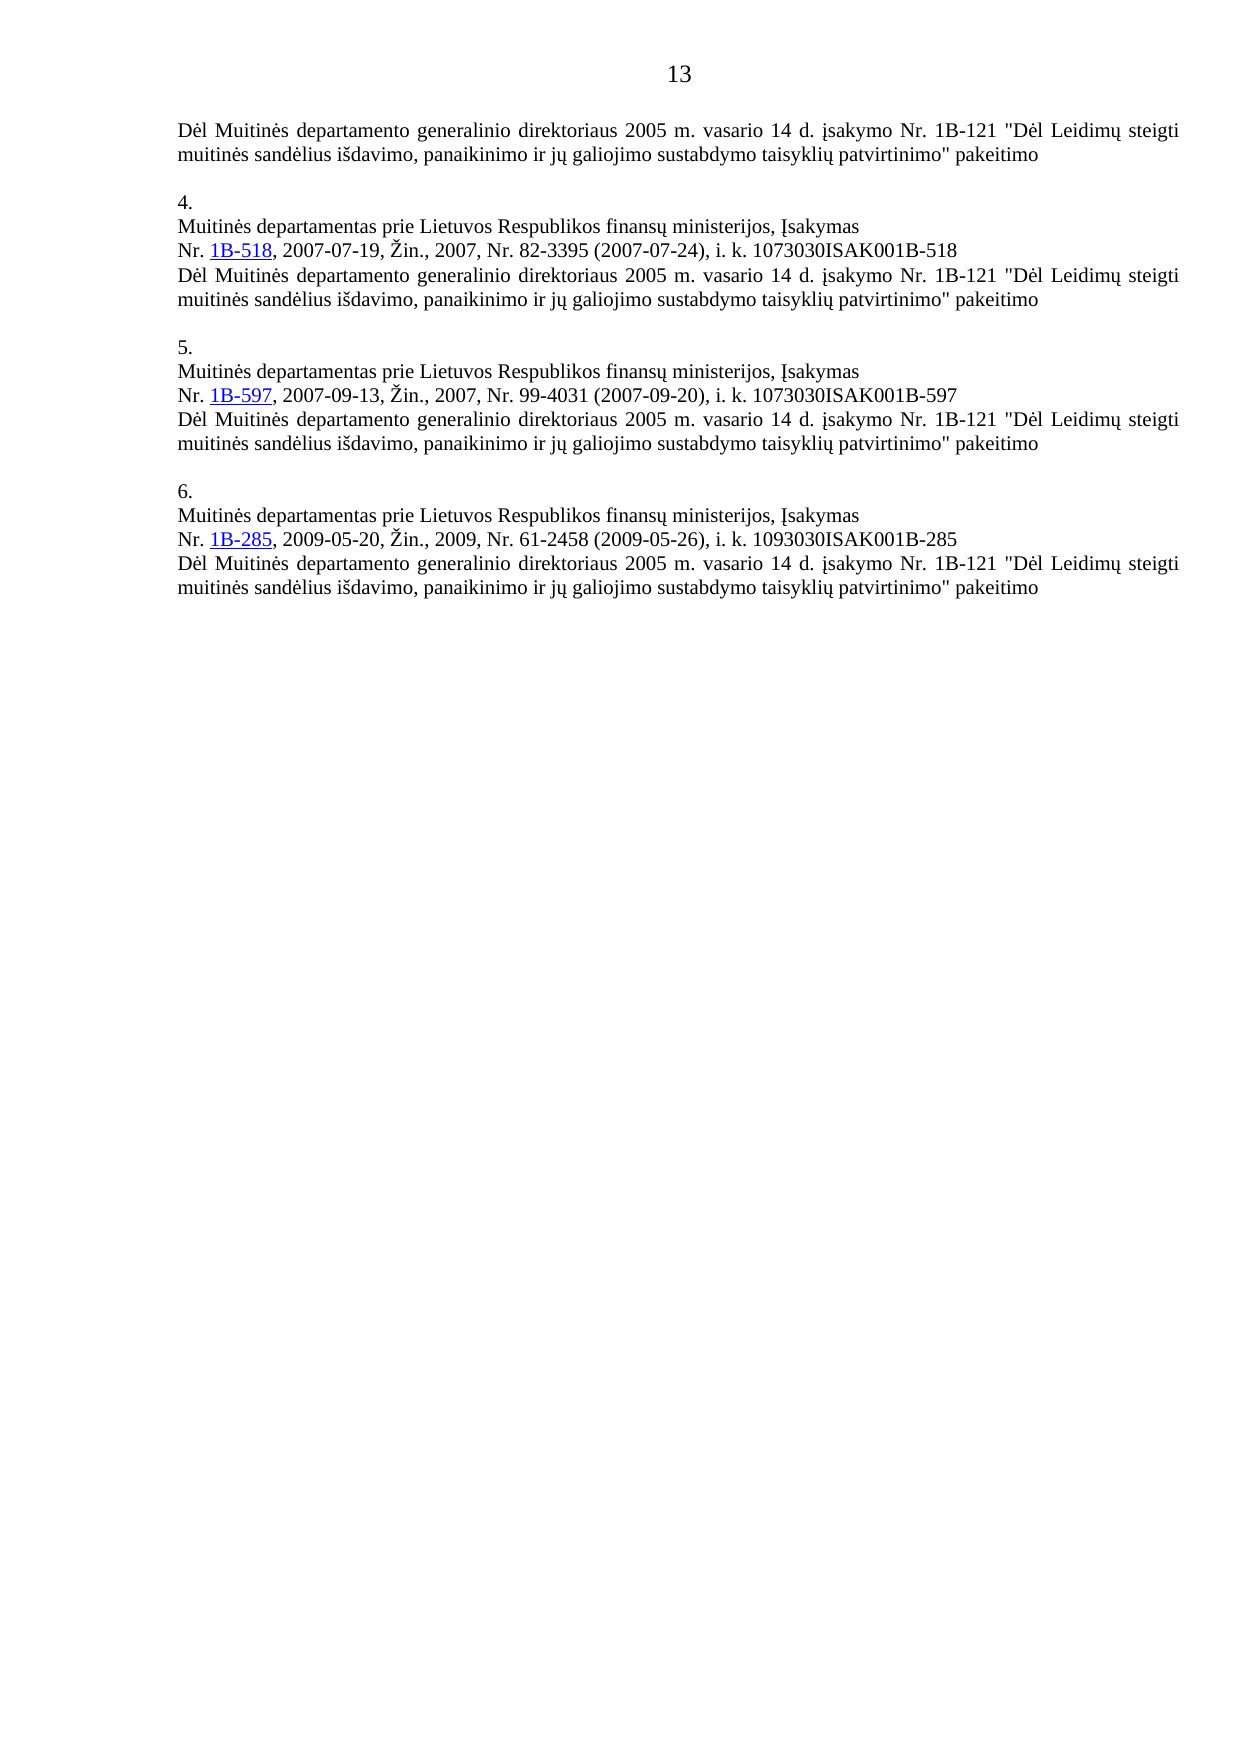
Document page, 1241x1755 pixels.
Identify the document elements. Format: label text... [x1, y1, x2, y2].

text Nr. 1B-597, 2007-09-13, Žin., 2007, Nr. 99-4031 (2007-09-20), i. k. 1073030ISAK001B-597 [177, 383, 1181, 407]
text Nr. 1B-285, 2009-05-20, Žin., 2009, Nr. 61-2458 (2009-05-26), i. k. 1093030ISAK001B-285 [177, 527, 1181, 551]
text Dėl Muitinės departamento generalinio direktoriaus 2005 m. vasario 14 d. įsakymo Nr. 1B-121 "Dėl Leidimų steigti muitinės sandėlius išdavimo, panaikinimo ir jų galiojimo sustabdymo taisyklių patvirtinimo" pakeitimo [177, 407, 1181, 455]
text 4. [177, 190, 1181, 214]
text Dėl Muitinės departamento generalinio direktoriaus 2005 m. vasario 14 d. įsakymo Nr. 1B-121 "Dėl Leidimų steigti muitinės sandėlius išdavimo, panaikinimo ir jų galiojimo sustabdymo taisyklių patvirtinimo" pakeitimo [177, 262, 1181, 311]
text Dėl Muitinės departamento generalinio direktoriaus 2005 m. vasario 14 d. įsakymo Nr. 1B-121 "Dėl Leidimų steigti muitinės sandėlius išdavimo, panaikinimo ir jų galiojimo sustabdymo taisyklių patvirtinimo" pakeitimo [177, 118, 1181, 166]
text Dėl Muitinės departamento generalinio direktoriaus 2005 m. vasario 14 d. įsakymo Nr. 1B-121 "Dėl Leidimų steigti muitinės sandėlius išdavimo, panaikinimo ir jų galiojimo sustabdymo taisyklių patvirtinimo" pakeitimo [177, 551, 1181, 599]
text Muitinės departamentas prie Lietuvos Respublikos finansų ministerijos, Įsakymas [177, 503, 1181, 527]
text Muitinės departamentas prie Lietuvos Respublikos finansų ministerijos, Įsakymas [177, 214, 1181, 238]
text Nr. 1B-518, 2007-07-19, Žin., 2007, Nr. 82-3395 (2007-07-24), i. k. 1073030ISAK001B-518 [177, 238, 1181, 262]
text 5. [177, 335, 1181, 359]
text 6. [177, 479, 1181, 503]
text Muitinės departamentas prie Lietuvos Respublikos finansų ministerijos, Įsakymas [177, 359, 1181, 383]
